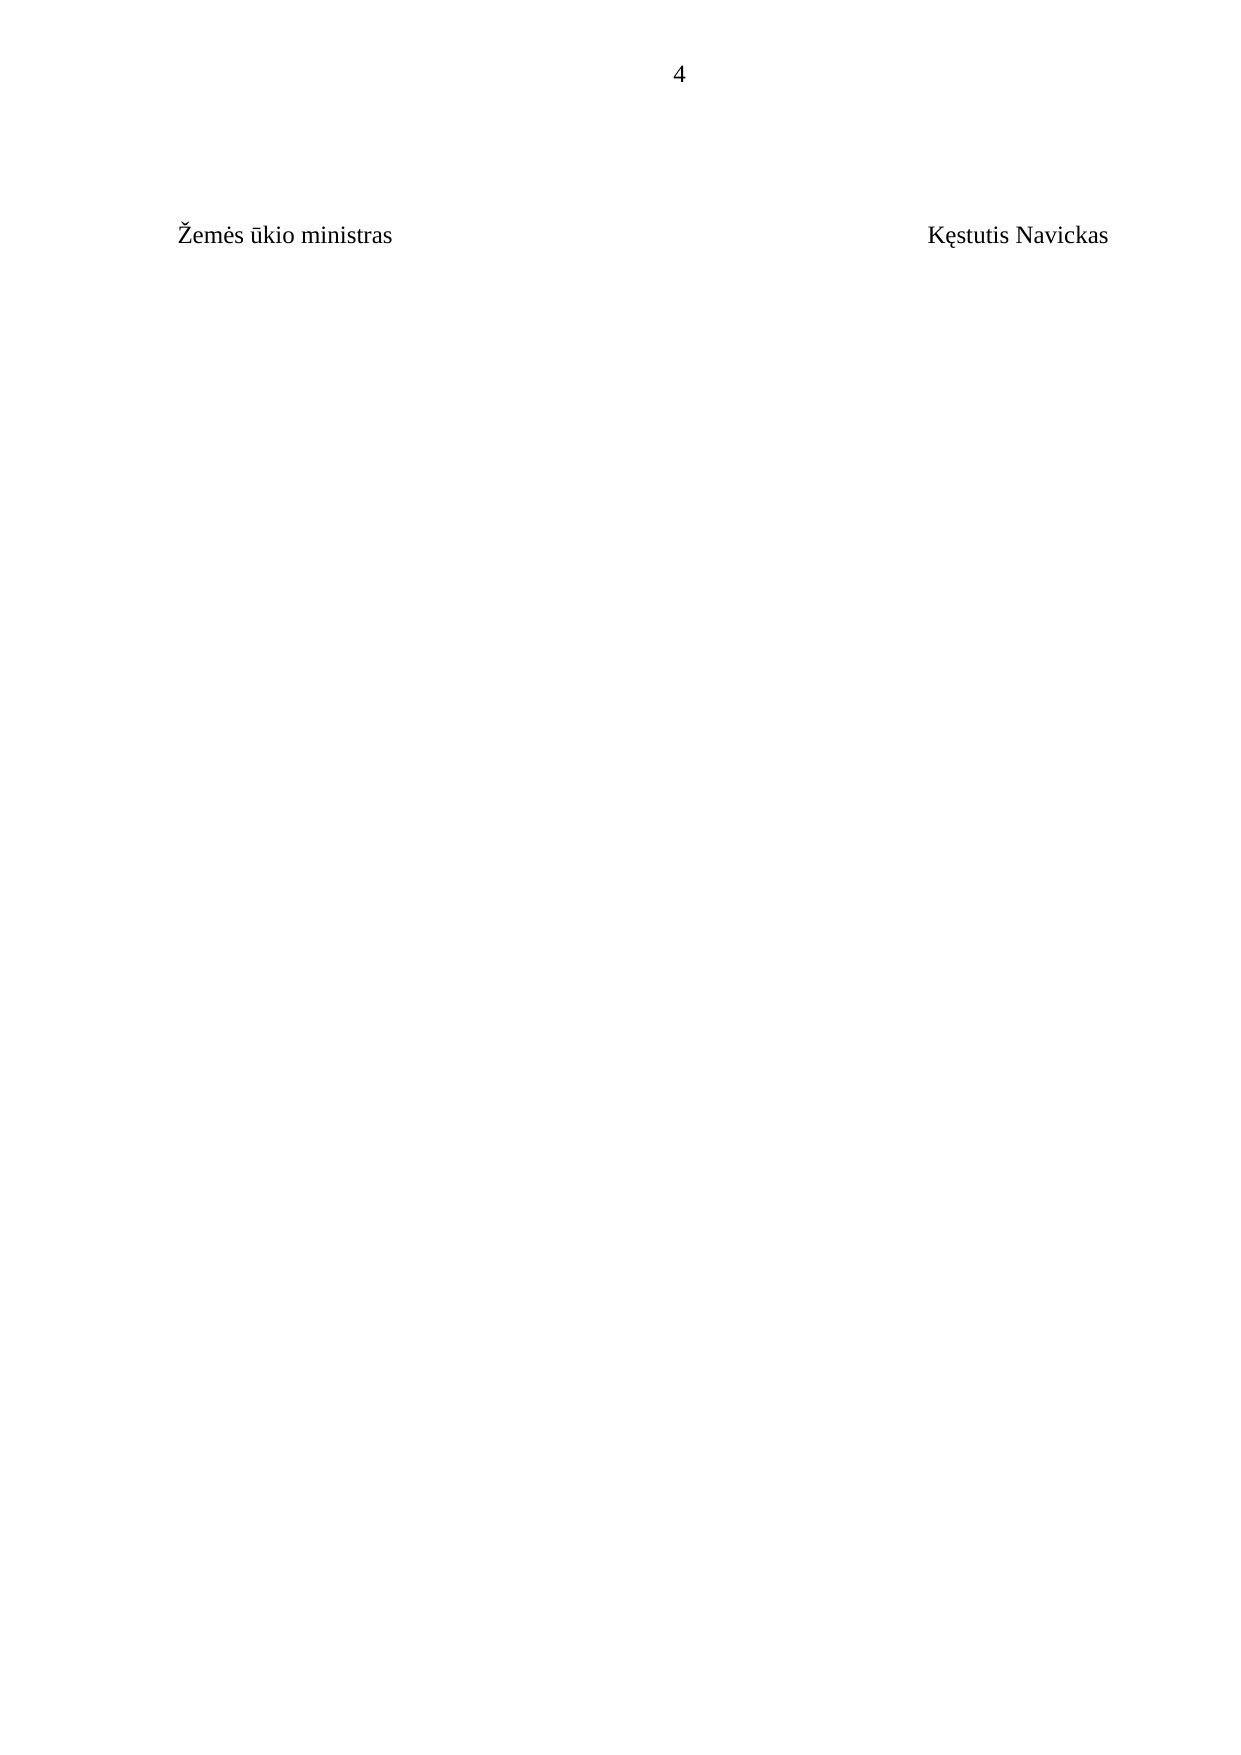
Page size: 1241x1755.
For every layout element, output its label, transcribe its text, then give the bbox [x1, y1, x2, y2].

text Žemės ūkio ministras Kęstutis Navickas [177, 220, 1181, 249]
